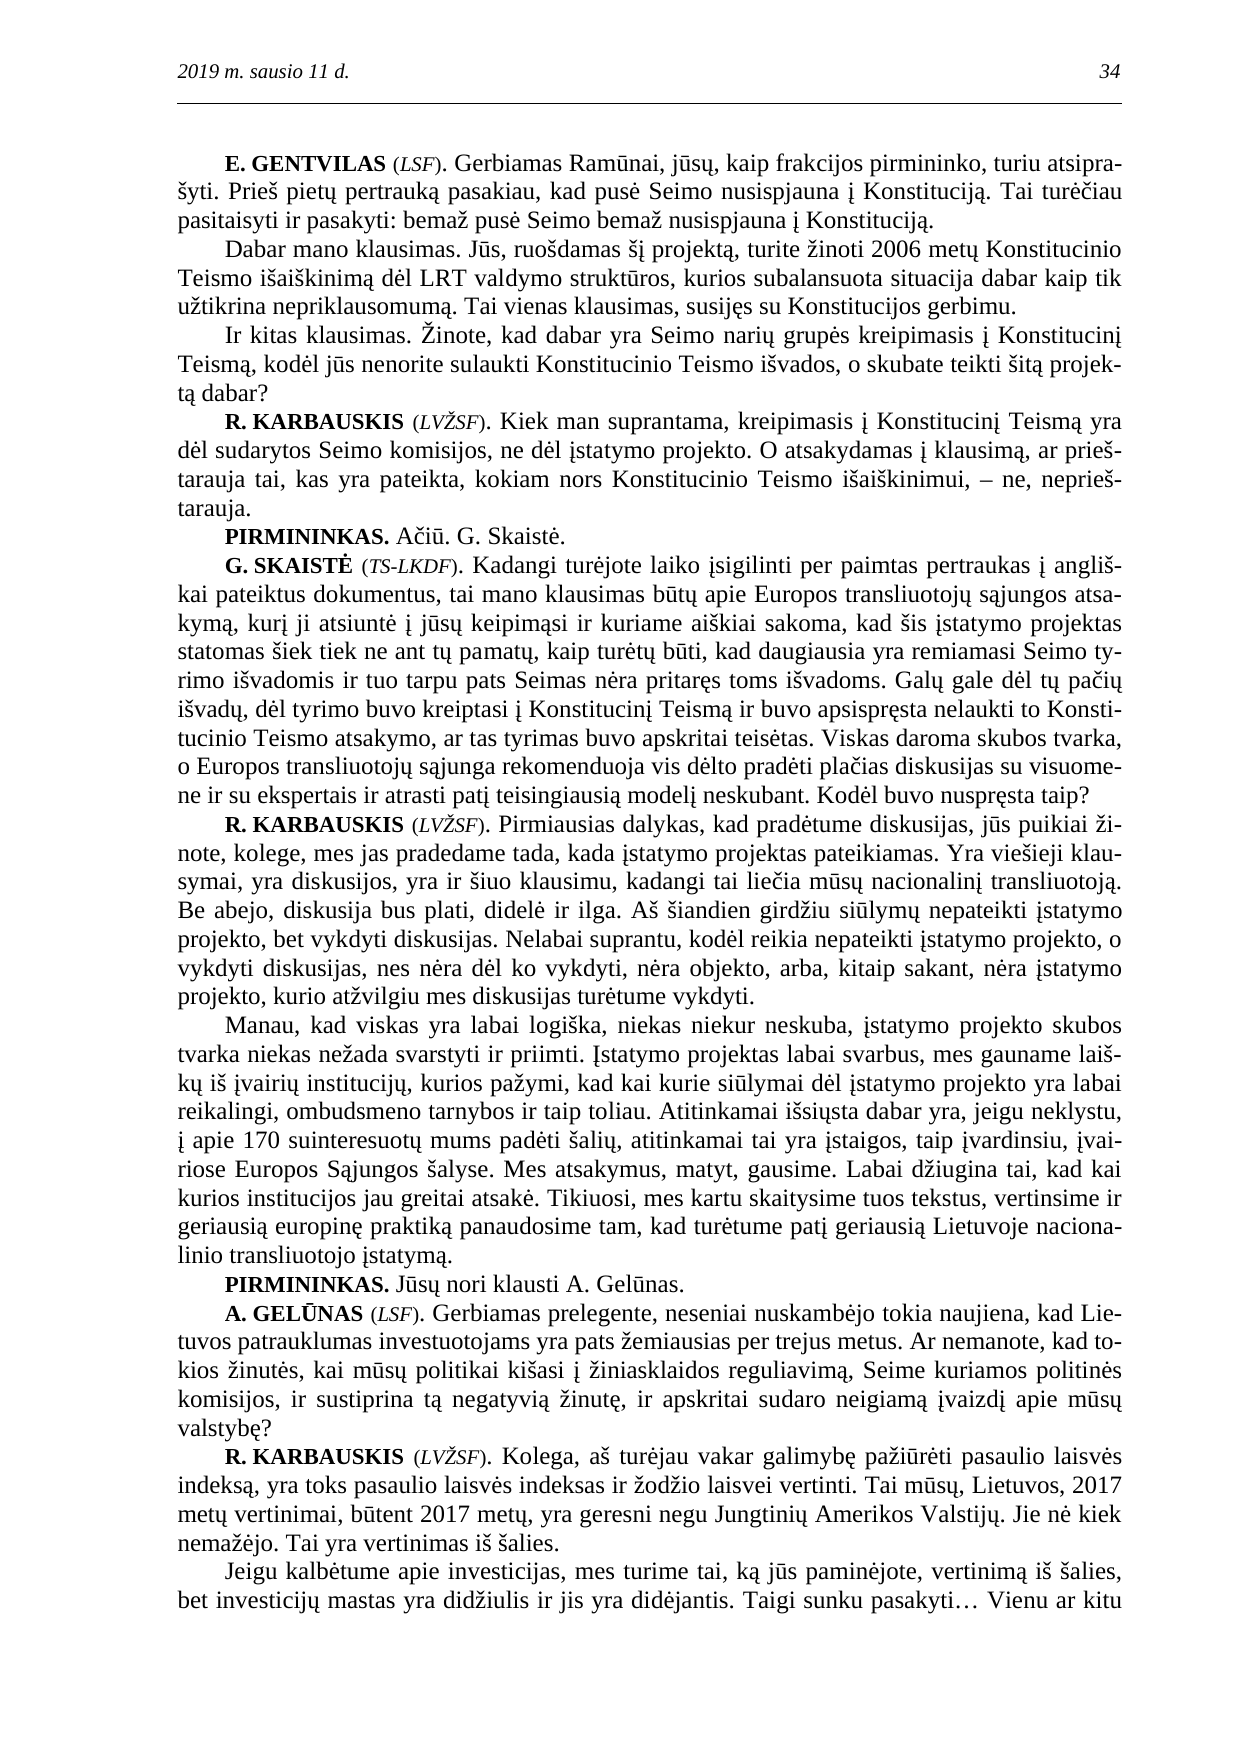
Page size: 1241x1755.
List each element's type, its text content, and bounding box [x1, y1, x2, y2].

text R. KARBAUSKIS (LVŽSF). Kiek man su­pran­ta­ma, krei­pi­ma­sis į Kon­sti­tu­ci­nį Teis­mą yra dėl su­da­ry­tos Sei­mo ko­mi­si­jos, ne dėl įsta­ty­mo pro­jek­to. O at­sa­ky­da­mas į klau­si­mą, ar prieš­ta­rau­ja tai, kas yra pa­teik­ta, ko­kiam nors Kon­sti­tu­ci­nio Teis­mo iš­aiš­ki­ni­mui, – ne, ne­pri­eš­tarau­ja. [177, 406, 1122, 521]
text E. GENTVILAS (LSF). Ger­bia­mas Ra­mū­nai, jū­sų, kaip frak­ci­jos pir­mi­nin­ko, tu­riu at­si­pra­šy­ti. Prieš pie­tų per­trau­ką pa­sa­kiau, kad pu­sė Sei­mo nu­si­spjau­na į Kon­sti­tu­ci­ją. Tai tu­rė­čiau pa­si­tai­sy­ti ir pa­sa­ky­ti: be­maž pu­sė Sei­mo be­maž nu­si­spjau­na į Kon­sti­tu­ci­ją. [177, 148, 1122, 234]
text Ir ki­tas klau­si­mas. Ži­no­te, kad da­bar yra Sei­mo na­rių gru­pės krei­pi­ma­sis į Kon­sti­tu­ci­nį Teis­mą, ko­dėl jūs ne­no­ri­te su­lauk­ti Kon­sti­tu­ci­nio Teis­mo iš­va­dos, o sku­ba­te teik­ti ši­tą pro­jek­tą da­bar? [177, 320, 1122, 406]
text PIRMININKAS. Jū­sų no­ri klaus­ti A. Ge­lū­nas. [177, 1269, 1122, 1298]
text Da­bar ma­no klau­si­mas. Jūs, ruoš­da­mas šį pro­jek­tą, tu­ri­te ži­no­ti 2006 me­tų Kon­sti­tu­ci­nio Teis­mo iš­aiš­ki­ni­mą dėl LRT val­dy­mo struk­tū­ros, ku­rios su­ba­lan­suo­ta si­tu­a­ci­ja da­bar kaip tik už­tik­ri­na ne­pri­klau­so­mu­mą. Tai vie­nas klau­si­mas, su­si­jęs su Kon­sti­tu­ci­jos ger­bi­mu. [177, 234, 1122, 320]
text R. KARBAUSKIS (LVŽSF). Ko­le­ga, aš tu­rė­jau va­kar ga­li­my­bę pa­žiū­rė­ti pa­sau­lio lais­vės in­dek­są, yra toks pa­sau­lio lais­vės in­dek­sas ir žo­džio lais­vei ver­tin­ti. Tai mū­sų, Lie­tu­vos, 2017 me­tų ver­ti­ni­mai, bū­tent 2017 me­tų, yra ge­res­ni ne­gu Jung­ti­nių Ame­ri­kos Vals­ti­jų. Jie nė kiek ne­ma­žė­jo. Tai yra ver­ti­ni­mas iš ša­lies. [177, 1441, 1122, 1556]
text A. GELŪNAS (LSF). Ger­bia­mas pre­le­gen­te, ne­se­niai nu­skam­bė­jo to­kia nau­jie­na, kad Lie­tu­vos pa­trauk­lu­mas in­ves­tuo­to­jams yra pats že­miau­sias per tre­jus me­tus. Ar ne­ma­no­te, kad to­kios ži­nu­tės, kai mū­sų po­li­ti­kai ki­ša­si į ži­niask­lai­dos re­gu­lia­vi­mą, Sei­me ku­ria­mos po­li­ti­nės ko­mi­si­jos, ir su­stip­ri­na tą ne­ga­ty­vią ži­nu­tę, ir apskritai su­da­ro nei­gia­mą įvaiz­dį apie mū­sų vals­ty­bę? [177, 1298, 1122, 1441]
text Ma­nau, kad vis­kas yra la­bai lo­giš­ka, nie­kas nie­kur ne­sku­ba, įsta­ty­mo pro­jek­to sku­bos tvar­ka nie­kas ne­ža­da svars­ty­ti ir pri­im­ti. Įsta­ty­mo pro­jek­tas la­bai svar­bus, mes gau­na­me laiš­kų iš įvai­rių ins­ti­tu­ci­jų, ku­rios pa­žy­mi, kad kai ku­rie siū­ly­mai dėl įsta­ty­mo pro­jek­to yra la­bai rei­ka­lin­gi, om­bud­sme­no tar­ny­bos ir taip to­liau. Ati­tin­ka­mai iš­siųs­ta da­bar yra, jei­gu ne­klys­tu, į apie 170 su­in­te­re­suo­tų mums pa­dė­ti ša­lių, ati­tin­ka­mai tai yra įstai­gos, taip įvar­din­siu, įvai­rio­se Eu­ro­pos Są­jun­gos ša­ly­se. Mes at­sa­ky­mus, ma­tyt, gau­si­me. La­bai džiu­gi­na tai, kad kai ku­rios ins­ti­tu­ci­jos jau grei­tai at­sa­kė. Ti­kiuo­si, mes kar­tu skai­ty­si­me tuos teks­tus, ver­tin­si­me ir ge­riau­sią eu­ro­pi­nę prak­ti­ką pa­nau­do­si­me tam, kad tu­rė­tu­me pa­tį ge­riau­sią Lie­tu­vo­je na­cio­na­li­nio tran­sliuo­to­jo įsta­ty­mą. [177, 1010, 1122, 1269]
text G. SKAISTĖ (TS-LKDF). Ka­dan­gi tu­rė­jo­te lai­ko įsi­gi­lin­ti per pa­im­tas per­trau­kas į an­gliš­kai pa­teik­tus do­ku­men­tus, tai ma­no klau­si­mas bū­tų apie Eu­ro­pos tran­sliuo­to­jų są­jun­gos at­sa­ky­mą, ku­rį ji at­siun­tė į jū­sų kei­pi­mą­si ir ku­ria­me aiš­kiai sa­ko­ma, kad šis įsta­ty­mo pro­jek­tas sta­to­mas šiek tiek ne ant tų pa­ma­tų, kaip tu­rė­tų bū­ti, kad dau­giau­sia yra re­mia­ma­si Sei­mo ty­ri­mo iš­va­do­mis ir tuo tar­pu pats Sei­mas nė­ra pri­ta­ręs toms iš­va­doms. Ga­lų ga­le dėl tų pa­čių iš­va­dų, dėl ty­ri­mo bu­vo kreip­ta­si į Kon­sti­tu­ci­nį Teis­mą ir bu­vo ap­si­spręs­ta ne­lauk­ti to Kon­sti­tu­ci­nio Teis­mo at­sa­ky­mo, ar tas ty­ri­mas bu­vo ap­skri­tai tei­sė­tas. Vis­kas da­ro­ma sku­bos tvar­ka, o Eu­ro­pos tran­sliuo­to­jų są­jun­ga re­ko­men­duo­ja vis dėl­to pra­dė­ti pla­čias dis­ku­si­jas su vi­suo­me­ne ir su eks­per­tais ir at­ras­ti pa­tį tei­sin­giau­sią mo­de­lį ne­sku­bant. Ko­dėl bu­vo nu­spręs­ta taip? [177, 550, 1122, 809]
text Jei­gu kal­bė­tu­me apie in­ves­ti­ci­jas, mes tu­ri­me tai, ką jūs pa­mi­nė­jo­te, ver­ti­ni­mą iš ša­lies, bet in­ves­ti­ci­jų mas­tas yra di­džiu­lis ir jis yra di­dė­jan­tis. Tai­gi sun­ku pa­sa­ky­ti… Vie­nu ar ki­tu [177, 1556, 1122, 1614]
text R. KARBAUSKIS (LVŽSF). Pir­miau­sias da­ly­kas, kad pra­dė­tu­me dis­ku­si­jas, jūs pui­kiai ži­no­te, ko­le­ge, mes jas pra­de­da­me ta­da, ka­da įsta­ty­mo pro­jek­tas pa­tei­kia­mas. Yra vie­šie­ji klau­sy­mai, yra dis­ku­si­jos, yra ir šiuo klau­si­mu, ka­dan­gi tai lie­čia mū­sų na­cio­na­li­nį tran­sliuo­to­ją. Be abe­jo, dis­ku­si­ja bus pla­ti, di­de­lė ir il­ga. Aš šian­dien gir­džiu siū­ly­mų ne­pa­teik­ti įsta­ty­mo pro­jek­to, bet vyk­dy­ti dis­ku­si­jas. Ne­la­bai su­pran­tu, ko­dėl rei­kia ne­pa­teik­ti įsta­ty­mo pro­jek­to, o vyk­dy­ti dis­ku­si­jas, nes nė­ra dėl ko vyk­dy­ti, nė­ra ob­jek­to, ar­ba, ki­taip sa­kant, nė­ra įsta­ty­mo pro­jek­to, ku­rio at­žvil­giu mes dis­ku­si­jas tu­rė­tu­me vyk­dy­ti. [177, 809, 1122, 1010]
text PIRMININKAS. Ačiū. G. Skais­tė. [177, 521, 1122, 550]
